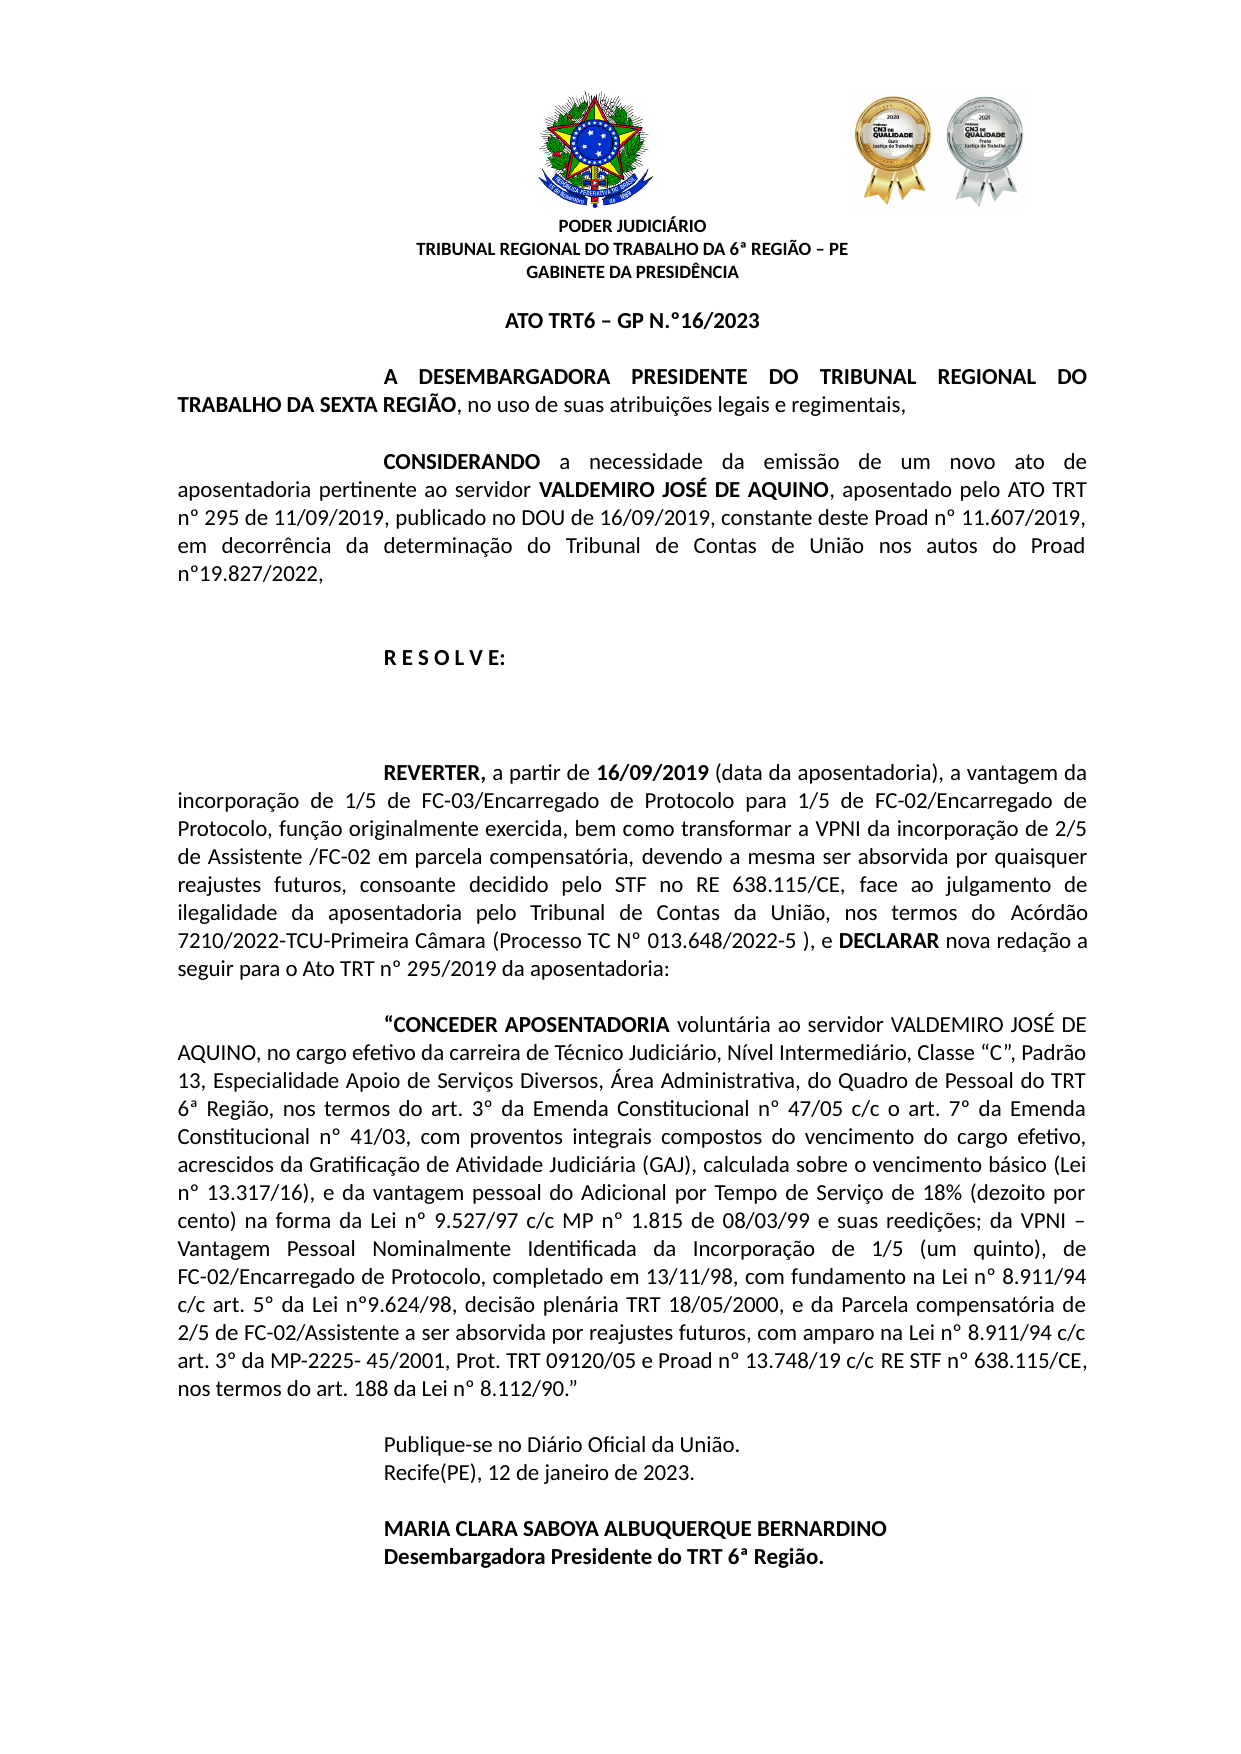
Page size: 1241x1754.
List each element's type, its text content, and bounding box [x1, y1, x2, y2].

text “CONCEDER APOSENTADORIA voluntária ao servidor VALDEMIRO JOSÉ DE AQUINO, no cargo efetivo da carreira de Técnico Judiciário, Nível Intermediário, Classe “C”, Padrão 13, Especialidade Apoio de Serviços Diversos, Área Administrativa, do Quadro de Pessoal do TRT 6ª Região, nos termos do art. 3º da Emenda Constitucional nº 47/05 c/c o art. 7º da Emenda Constitucional nº 41/03, com proventos integrais compostos do vencimento do cargo efetivo, acrescidos da Gratificação de Atividade Judiciária (GAJ), calculada sobre o vencimento básico (Lei nº 13.317/16), e da vantagem pessoal do Adicional por Tempo de Serviço de 18% (dezoito por cento) na forma da Lei nº 9.527/97 c/c MP nº 1.815 de 08/03/99 e suas reedições; da VPNI – Vantagem Pessoal Nominalmente Identificada da Incorporação de 1/5 (um quinto), de FC-02/Encarregado de Protocolo, completado em 13/11/98, com fundamento na Lei nº 8.911/94 c/c art. 5º da Lei nº9.624/98, decisão plenária TRT 18/05/2000, e da Parcela compensatória de 2/5 de FC-02/Assistente a ser absorvida por reajustes futuros, com amparo na Lei nº 8.911/94 c/c art. 3º da MP-2225- 45/2001, Prot. TRT 09120/05 e Proad nº 13.748/19 c/c RE STF nº 638.115/CE, nos termos do art. 188 da Lei nº 8.112/90.” [177, 1010, 1087, 1402]
text R E S O L V E: [177, 643, 1087, 672]
text CONSIDERANDO a necessidade da emissão de um novo ato de aposentadoria pertinente ao servidor VALDEMIRO JOSÉ DE AQUINO, aposentado pelo ATO TRT nº 295 de 11/09/2019, publicado no DOU de 16/09/2019, constante deste Proad nº 11.607/2019, em decorrência da determinação do Tribunal de Contas de União nos autos do Proad nº19.827/2022, [177, 447, 1087, 587]
text REVERTER, a partir de 16/09/2019 (data da aposentadoria), a vantagem da incorporação de 1/5 de FC-03/Encarregado de Protocolo para 1/5 de FC-02/Encarregado de Protocolo, função originalmente exercida, bem como transformar a VPNI da incorporação de 2/5 de Assistente /FC-02 em parcela compensatória, devendo a mesma ser absorvida por quaisquer reajustes futuros, consoante decidido pelo STF no RE 638.115/CE, face ao julgamento de ilegalidade da aposentadoria pelo Tribunal de Contas da União, nos termos do Acórdão 7210/2022-TCU-Primeira Câmara (Processo TC Nº 013.648/2022-5 ), e DECLARAR nova redação a seguir para o Ato TRT nº 295/2019 da aposentadoria: [177, 758, 1088, 982]
text Desembargadora Presidente do TRT 6ª Região. [383, 1542, 1087, 1571]
text A DESEMBARGADORA PRESIDENTE DO TRIBUNAL REGIONAL DO TRABALHO DA SEXTA REGIÃO, no uso de suas atribuições legais e regimentais, [177, 362, 1087, 418]
text GABINETE DA PRESIDÊNCIA [177, 260, 1087, 283]
text TRIBUNAL REGIONAL DO TRABALHO DA 6ª REGIÃO – PE [177, 237, 1087, 260]
picture [846, 90, 1029, 210]
picture [532, 88, 656, 210]
text ATO TRT6 – GP N.º16/2023 [177, 306, 1087, 334]
text PODER JUDICIÁRIO [177, 214, 1087, 237]
text MARIA CLARA SABOYA ALBUQUERQUE BERNARDINO [383, 1514, 1087, 1542]
text Recife(PE), 12 de janeiro de 2023. [177, 1458, 1087, 1486]
text Publique-se no Diário Oficial da União. [177, 1430, 1087, 1458]
